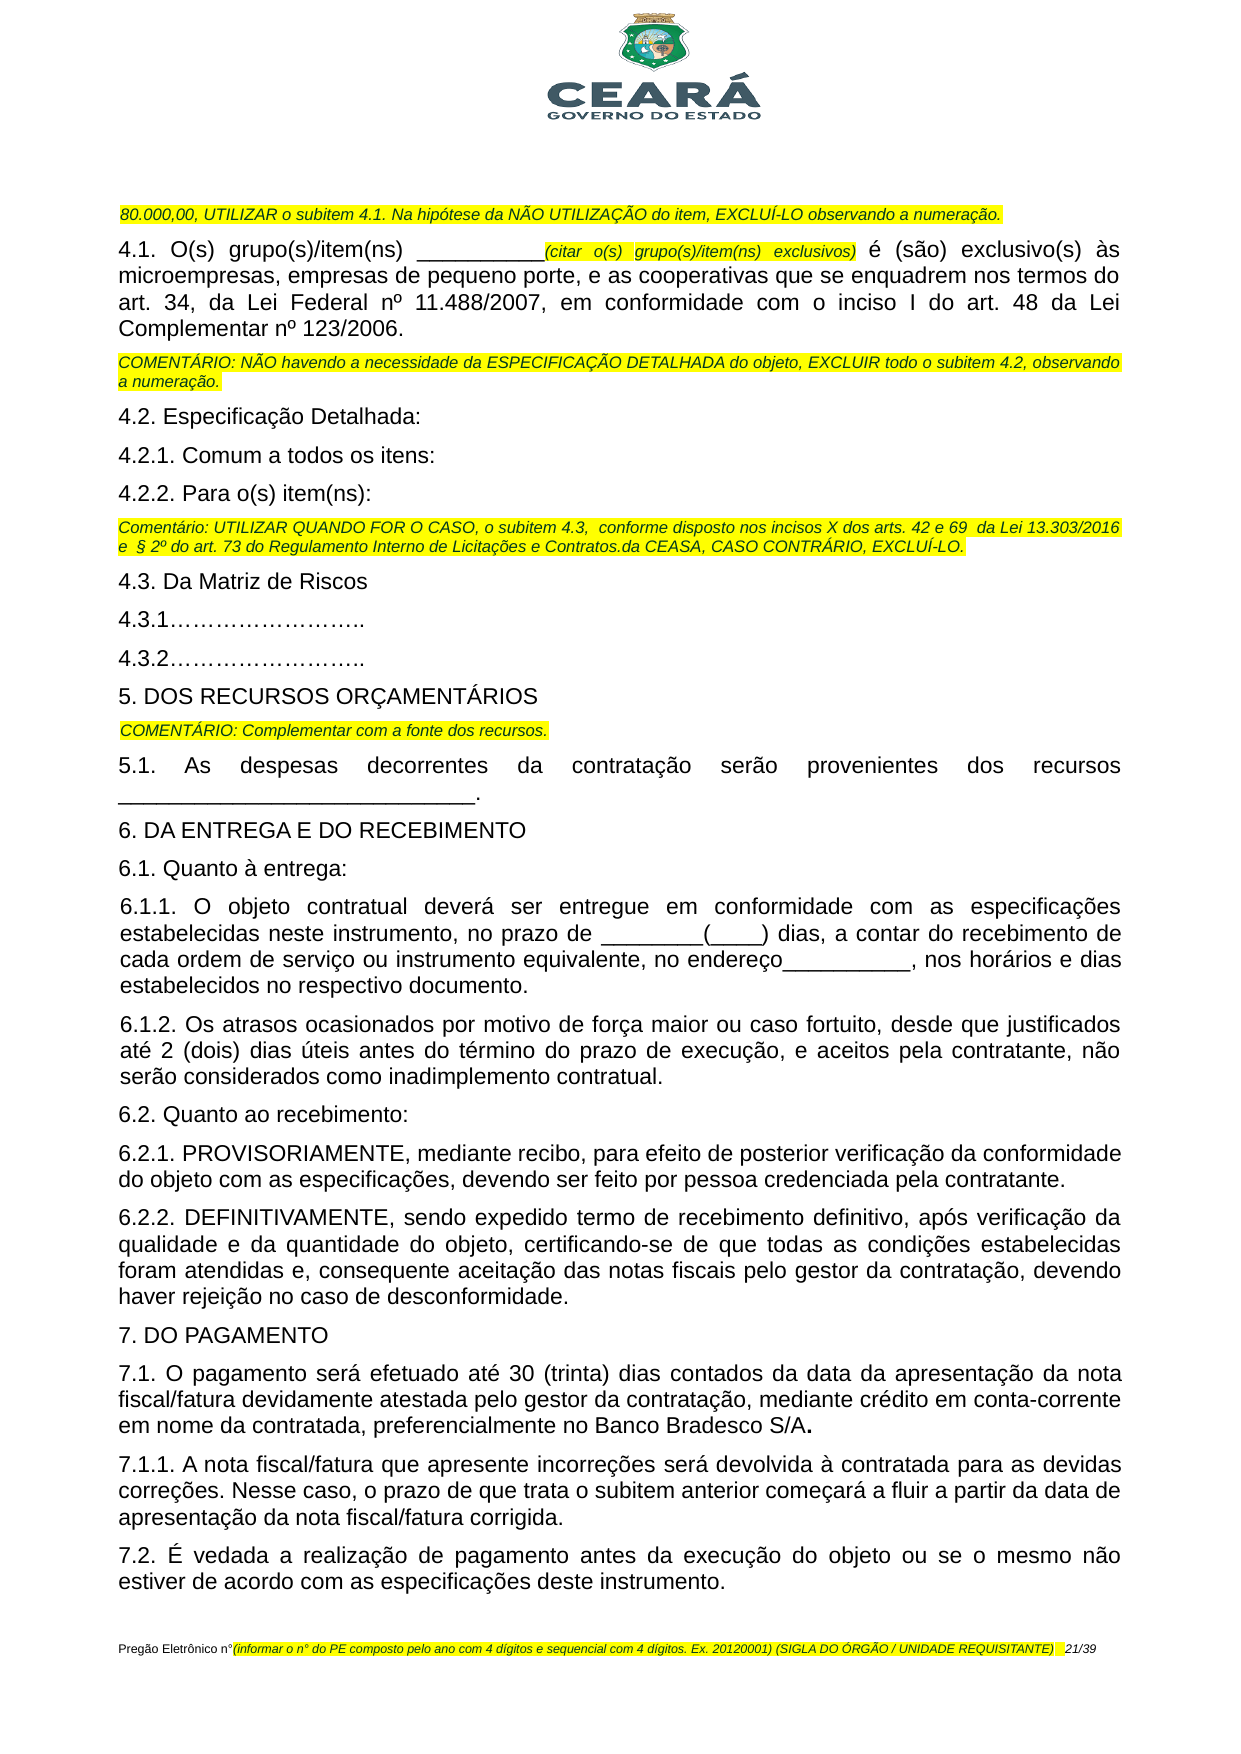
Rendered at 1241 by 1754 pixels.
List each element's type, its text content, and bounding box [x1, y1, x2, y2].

text 6. DA ENTREGA E DO RECEBIMENTO [118, 817, 1122, 843]
text COMENTÁRIO: NÃO havendo a necessidade da ESPECIFICAÇÃO DETALHADA do objeto, EXCLUIR todo o subitem 4.2, observando a numeração. [118, 353, 1122, 391]
text 4.2. Especificação Detalhada: [118, 403, 1122, 430]
text 6.2. Quanto ao recebimento: [118, 1101, 1122, 1128]
text 6.1.2. Os atrasos ocasionados por motivo de força maior ou caso fortuito, desde que justificados até 2 (dois) dias úteis antes do término do prazo de execução, e aceitos pela contratante, não serão considerados como inadimplemento contratual. [119, 1011, 1122, 1089]
text 6.2.1. PROVISORIAMENTE, mediante recibo, para efeito de posterior verificação da conformidade do objeto com as especificações, devendo ser feito por pessoa credenciada pela contratante. [118, 1140, 1122, 1192]
text 6.2.2. DEFINITIVAMENTE, sendo expedido termo de recebimento definitivo, após verificação da qualidade e da quantidade do objeto, certificando-se de que todas as condições estabelecidas foram atendidas e, consequente aceitação das notas fiscais pelo gestor da contratação, devendo haver rejeição no caso de desconformidade. [118, 1204, 1122, 1310]
text COMENTÁRIO: Complementar com a fonte dos recursos. [120, 721, 1122, 740]
text 4.3.1…………………….. [118, 606, 1122, 633]
text 4.3. Da Matriz de Riscos [118, 568, 1122, 594]
text 5.1. As despesas decorrentes da contratação serão provenientes dos recursos ____________________________. [118, 752, 1122, 805]
text 7.1. O pagamento será efetuado até 30 (trinta) dias contados da data da apresentação da nota fiscal/fatura devidamente atestada pelo gestor da contratação, mediante crédito em conta-corrente em nome da contratada, preferencialmente no Banco Bradesco S/A. [118, 1360, 1122, 1439]
picture [526, 10, 781, 123]
text 4.2.2. Para o(s) item(ns): [118, 480, 1122, 506]
text 4.3.2…………………….. [118, 645, 1122, 671]
text 5. DOS RECURSOS ORÇAMENTÁRIOS [118, 683, 1122, 709]
text 6.1. Quanto à entrega: [118, 855, 1122, 881]
text Comentário: UTILIZAR QUANDO FOR O CASO, o subitem 4.3, conforme disposto nos incisos X dos arts. 42 e 69 da Lei 13.303/2016 e § 2º do art. 73 do Regulamento Interno de Licitações e Contratos.da CEASA, CASO CONTRÁRIO, EXCLUÍ-LO. [118, 518, 1122, 556]
text 4.1. O(s) grupo(s)/item(ns) __________(citar o(s) grupo(s)/item(ns) exclusivos) é (são) exclusivo(s) às microempresas, empresas de pequeno porte, e as cooperativas que se enquadrem nos termos do art. 34, da Lei Federal nº 11.488/2007, em conformidade com o inciso I do art. 48 da Lei Complementar nº 123/2006. [118, 236, 1121, 341]
text 80.000,00, UTILIZAR o subitem 4.1. Na hipótese da NÃO UTILIZAÇÃO do item, EXCLUÍ-LO observando a numeração. [120, 205, 1122, 224]
text 4.2.1. Comum a todos os itens: [118, 442, 1122, 468]
text 7.2. É vedada a realização de pagamento antes da execução do objeto ou se o mesmo não estiver de acordo com as especificações deste instrumento. [118, 1542, 1122, 1594]
text 7.1.1. A nota fiscal/fatura que apresente incorreções será devolvida à contratada para as devidas correções. Nesse caso, o prazo de que trata o subitem anterior começará a fluir a partir da data de apresentação da nota fiscal/fatura corrigida. [118, 1451, 1122, 1530]
text 7. DO PAGAMENTO [118, 1322, 1122, 1348]
text 6.1.1. O objeto contratual deverá ser entregue em conformidade com as especificações estabelecidas neste instrumento, no prazo de ________(____) dias, a contar do recebimento de cada ordem de serviço ou instrumento equivalente, no endereço__________, nos horários e dias estabelecidos no respectivo documento. [119, 893, 1122, 999]
